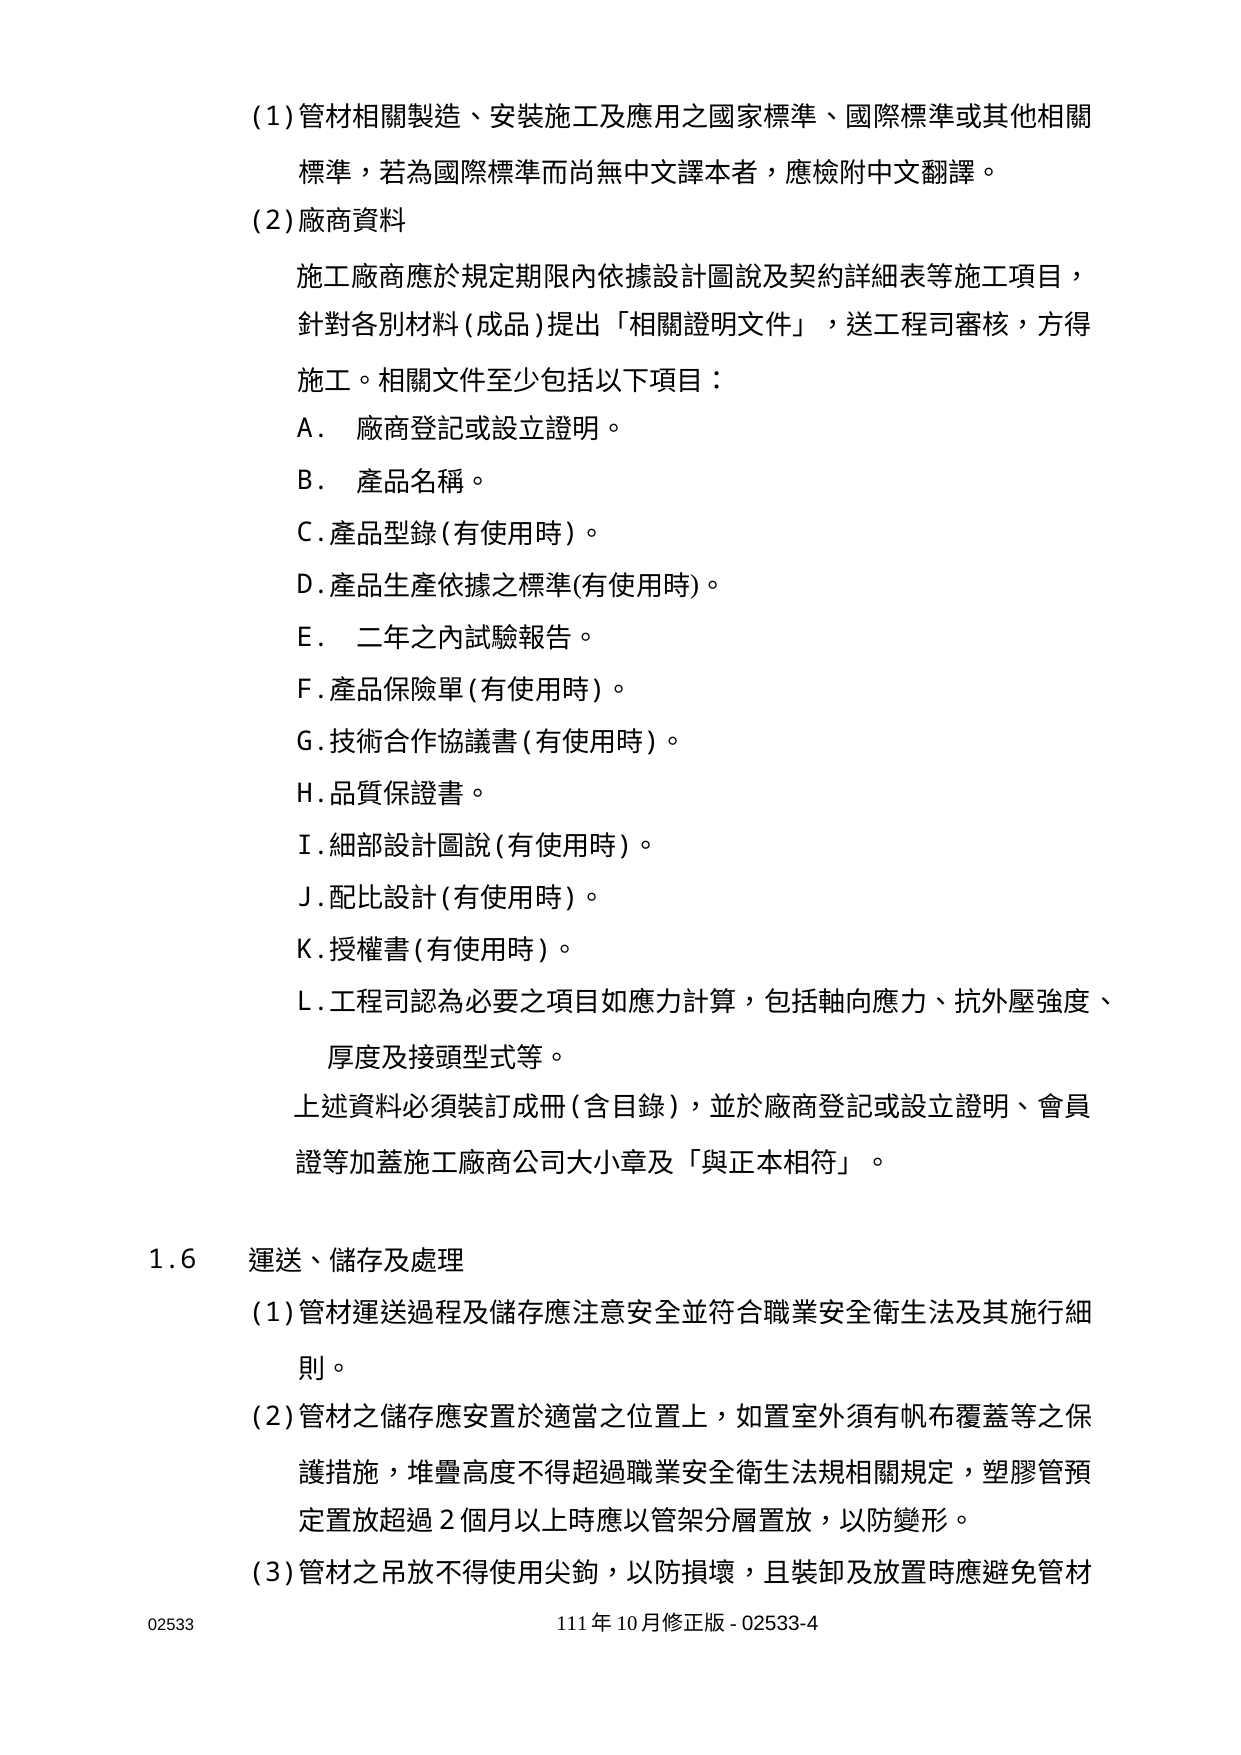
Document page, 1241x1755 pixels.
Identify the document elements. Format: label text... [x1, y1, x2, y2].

text (3) 管材之吊放不得使用尖鉤，以防損壞，且裝卸及放置時應避免管材 [248, 1545, 1093, 1597]
text I.細部設計圖說(有使用時)。 [296, 818, 1093, 870]
text B. 產品名稱。 [296, 453, 1093, 505]
text C.產品型錄(有使用時)。 [296, 505, 1093, 557]
text 1.6 運送、儲存及處理 [148, 1232, 1093, 1284]
text K.授權書(有使用時)。 [296, 922, 1093, 974]
text J.配比設計(有使用時)。 [296, 870, 1093, 922]
text (2) 廠商資料 [248, 193, 1093, 245]
text A. 廠商登記或設立證明。 [296, 401, 1093, 453]
text (1) 管材相關製造、安裝施工及應用之國家標準、國際標準或其他相關標準，若為國際標準而尚無中文譯本者，應檢附中文翻譯。 [248, 89, 1093, 193]
text G.技術合作協議書(有使用時)。 [296, 714, 1093, 766]
text H.品質保證書。 [296, 766, 1093, 818]
text E. 二年之內試驗報告。 [296, 609, 1093, 662]
text L.工程司認為必要之項目如應力計算，包括軸向應力、抗外壓強度、厚度及接頭型式等。 [296, 974, 1093, 1078]
text F.產品保險單(有使用時)。 [296, 662, 1093, 714]
text 上述資料必須裝訂成冊(含目錄)，並於廠商登記或設立證明、會員證等加蓋施工廠商公司大小章及「與正本相符」。 [293, 1078, 1093, 1182]
text 施工廠商應於規定期限內依據設計圖說及契約詳細表等施工項目，針對各別材料(成品)提出「相關證明文件」，送工程司審核，方得施工。相關文件至少包括以下項目： [296, 245, 1093, 401]
text (2) 管材之儲存應安置於適當之位置上，如置室外須有帆布覆蓋等之保護措施，堆疊高度不得超過職業安全衛生法規相關規定，塑膠管預定置放超過2個月以上時應以管架分層置放，以防變形。 [248, 1389, 1093, 1545]
text (1) 管材運送過程及儲存應注意安全並符合職業安全衛生法及其施行細則。 [248, 1284, 1093, 1389]
text D.產品生產依據之標準(有使用時)。 [296, 557, 1093, 609]
